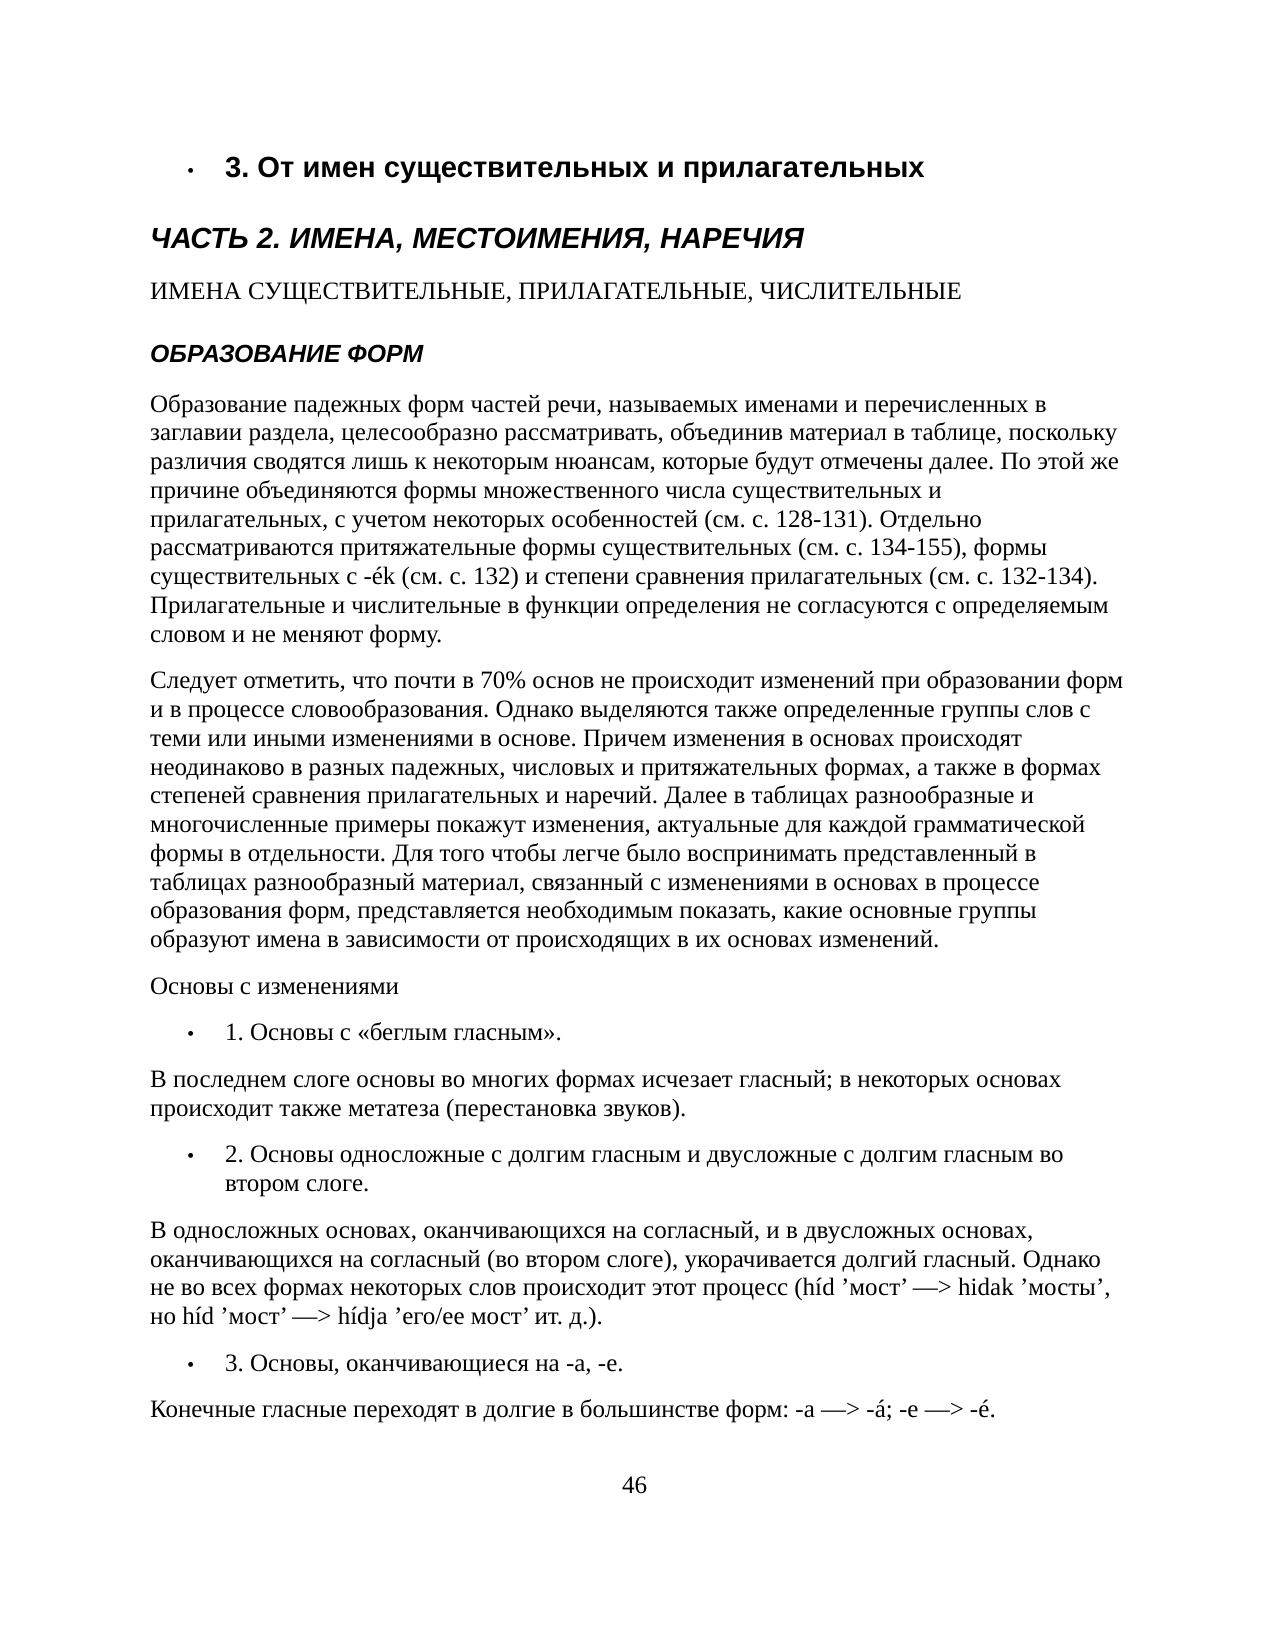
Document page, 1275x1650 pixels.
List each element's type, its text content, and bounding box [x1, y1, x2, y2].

text Образование падежных форм частей речи, называемых именами и перечисленных в заглавии раздела, целесообразно рассматривать, объединив материал в таблице, поскольку различия сводятся лишь к некоторым нюансам, которые будут отмечены далее. По этой же причине объединяются формы множественного числа существительных и прилагательных, с учетом некоторых особенностей (см. с. 128-131). Отдельно рассматриваются притяжательные формы существительных (см. с. 134-155), формы существительных с -ék (см. с. 132) и степени сравнения прилагательных (см. с. 132-134). Прилагательные и числительные в функции определения не согласуются с определяемым словом и не меняют форму. [150, 389, 1125, 647]
subtitle 3. От имен существительных и прилагательных [187, 150, 1125, 183]
text В последнем слоге основы во многих формах исчезает гласный; в некоторых основах происходит также метатеза (перестановка звуков). [150, 1064, 1125, 1122]
subtitle ЧАСТЬ 2. ИМЕНА, МЕСТОИМЕНИЯ, НАРЕЧИЯ [150, 221, 1125, 254]
list 1. Основы с «беглым гласным». [187, 1017, 1125, 1046]
text Основы с изменениями [150, 971, 1125, 999]
list 3. Основы, оканчивающиеся на -а, -е. [187, 1348, 1125, 1377]
list 2. Основы односложные с долгим гласным и двусложные с долгим гласным во втором слоге. [187, 1139, 1125, 1197]
text Конечные гласные переходят в долгие в большинстве форм: -а —> -á; -е —> -é. [150, 1394, 1125, 1423]
subtitle ОБРАЗОВАНИЕ ФОРМ [150, 339, 1125, 367]
text ИМЕНА СУЩЕСТВИТЕЛЬНЫЕ, ПРИЛАГАТЕЛЬНЫЕ, ЧИСЛИТЕЛЬНЫЕ [150, 276, 1125, 305]
text В односложных основах, оканчивающихся на согласный, и в двусложных основах, оканчивающихся на согласный (во втором слоге), укорачивается долгий гласный. Однако не во всех формах некоторых слов происходит этот процесс (híd ’мост’ —> hidak ’мосты’, но híd ’мост’ —> hídja ’его/ее мост’ ит. д.). [150, 1215, 1125, 1330]
text Следует отметить, что почти в 70% основ не происходит изменений при образовании форм и в процессе словообразования. Однако выделяются также определенные группы слов с теми или иными изменениями в основе. Причем изменения в основах происходят неодинаково в разных падежных, числовых и притяжательных формах, а также в формах степеней сравнения прилагательных и наречий. Далее в таблицах разнообразные и многочисленные примеры покажут изменения, актуальные для каждой грамматической формы в отдельности. Для того чтобы легче было воспринимать представленный в таблицах разнообразный материал, связанный с изменениями в основах в процессе образования форм, представляется необходимым показать, какие основные группы образуют имена в зависимости от происходящих в их основах изменений. [150, 665, 1125, 953]
